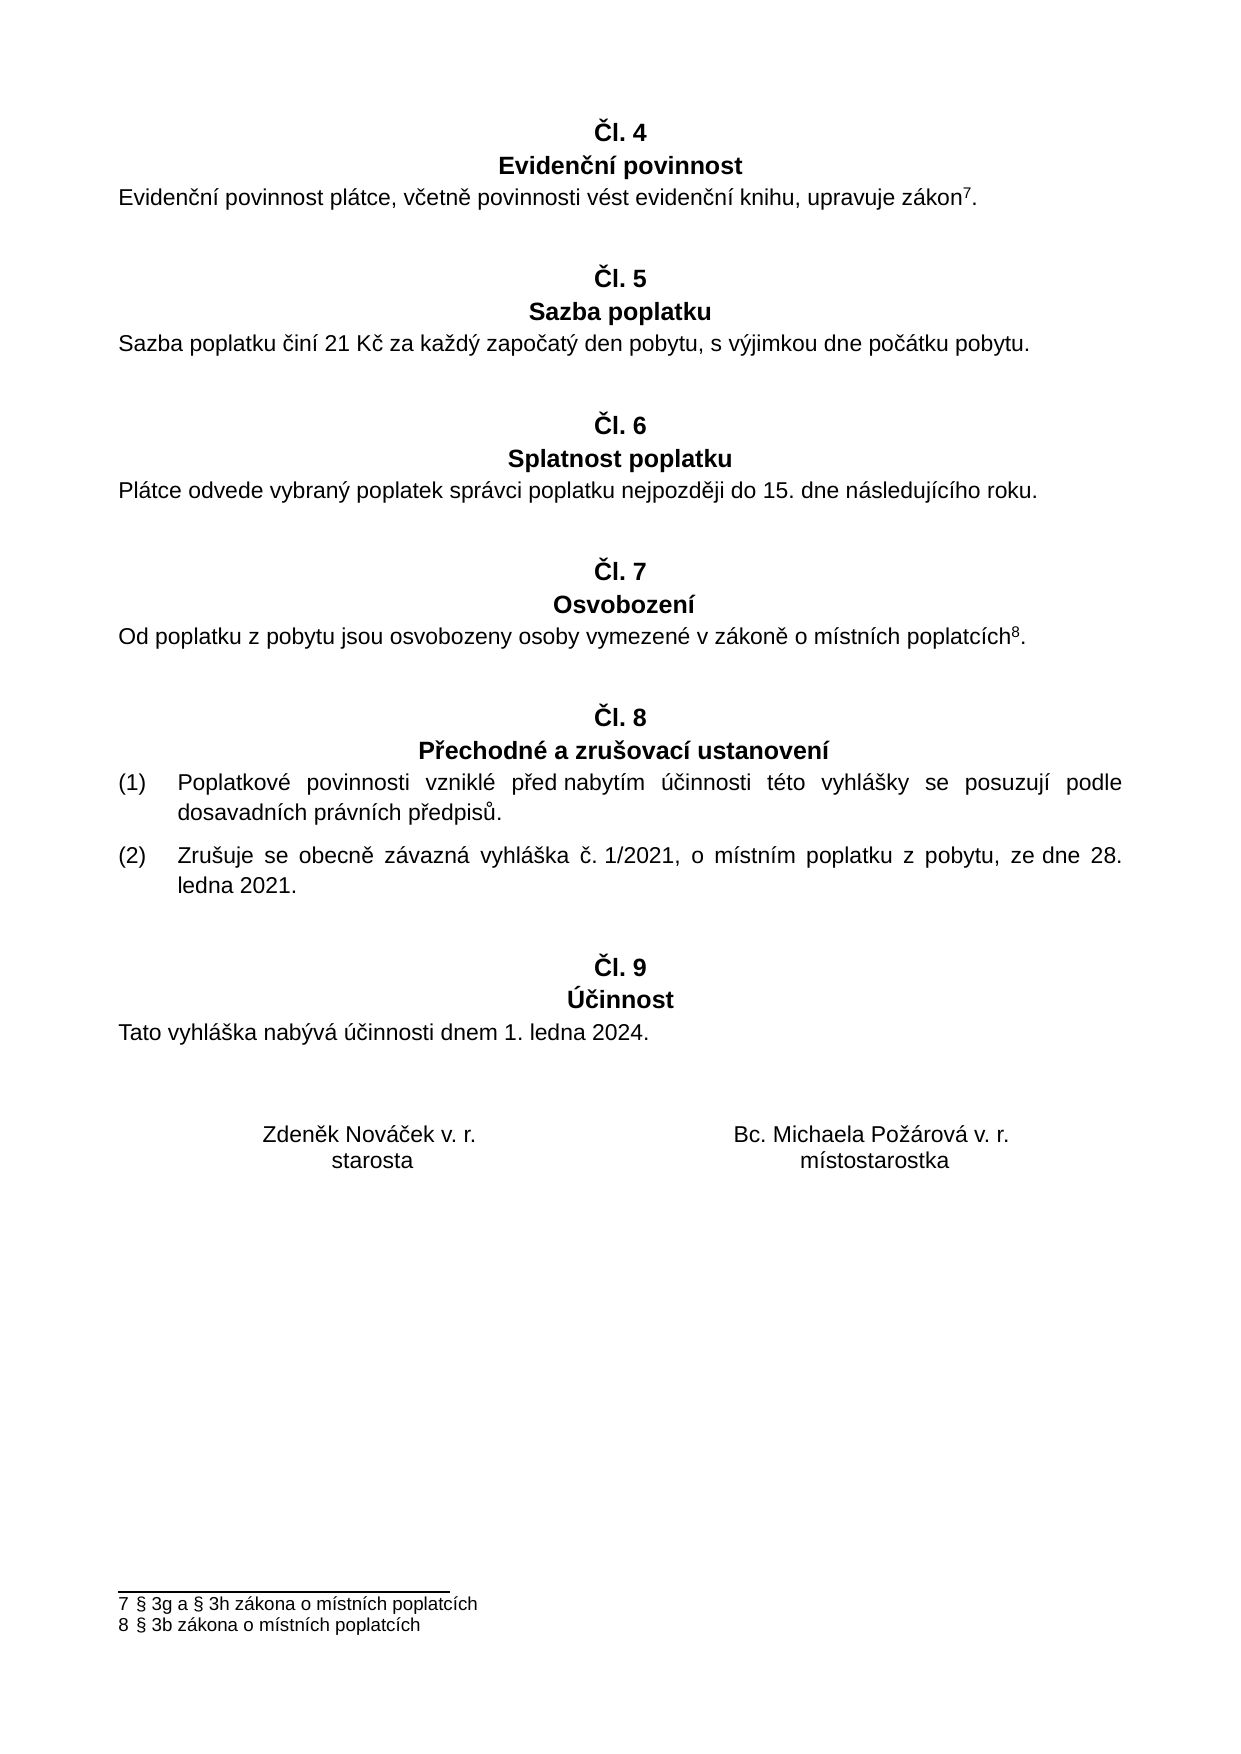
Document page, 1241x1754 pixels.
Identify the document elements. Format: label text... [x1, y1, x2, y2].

text Plátce odvede vybraný poplatek správci poplatku nejpozději do 15. dne následujícího roku. [118, 477, 1122, 503]
subtitle Čl. 9 Účinnost [118, 952, 1122, 1014]
subtitle Čl. 5 Sazba poplatku [118, 264, 1122, 326]
list Zrušuje se obecně závazná vyhláška č. 1/2021, o místním poplatku z pobytu, ze dne 28. ledna 2021. [118, 842, 1122, 899]
text § 3b zákona o místních poplatcích [118, 1614, 1122, 1635]
text Sazba poplatku činí 21 Kč za každý započatý den pobytu, s výjimkou dne počátku pobytu. [118, 330, 1122, 357]
table_cell [118, 1179, 620, 1297]
table_header Zdeněk Nováček v. r. starosta [118, 1061, 620, 1179]
subtitle Čl. 7 Osvobození [118, 557, 1122, 619]
table_cell [620, 1179, 1122, 1297]
text Od poplatku z pobytu jsou osvobozeny osoby vymezené v zákoně o místních poplatcích. [118, 623, 1122, 649]
text § 3g a § 3h zákona o místních poplatcích [118, 1592, 1122, 1614]
text Evidenční povinnost plátce, včetně povinnosti vést evidenční knihu, upravuje zákon. [118, 184, 1122, 211]
list Poplatkové povinnosti vzniklé před nabytím účinnosti této vyhlášky se posuzují podle dosavadních právních předpisů. [118, 769, 1122, 826]
subtitle Čl. 8 Přechodné a zrušovací ustanovení [118, 703, 1122, 765]
subtitle Čl. 6 Splatnost poplatku [118, 411, 1122, 472]
text Tato vyhláška nabývá účinnosti dnem 1. ledna 2024. [118, 1018, 1122, 1045]
table_header Bc. Michaela Požárová v. r. místostarostka [620, 1061, 1122, 1179]
subtitle Čl. 4 Evidenční povinnost [118, 118, 1122, 180]
